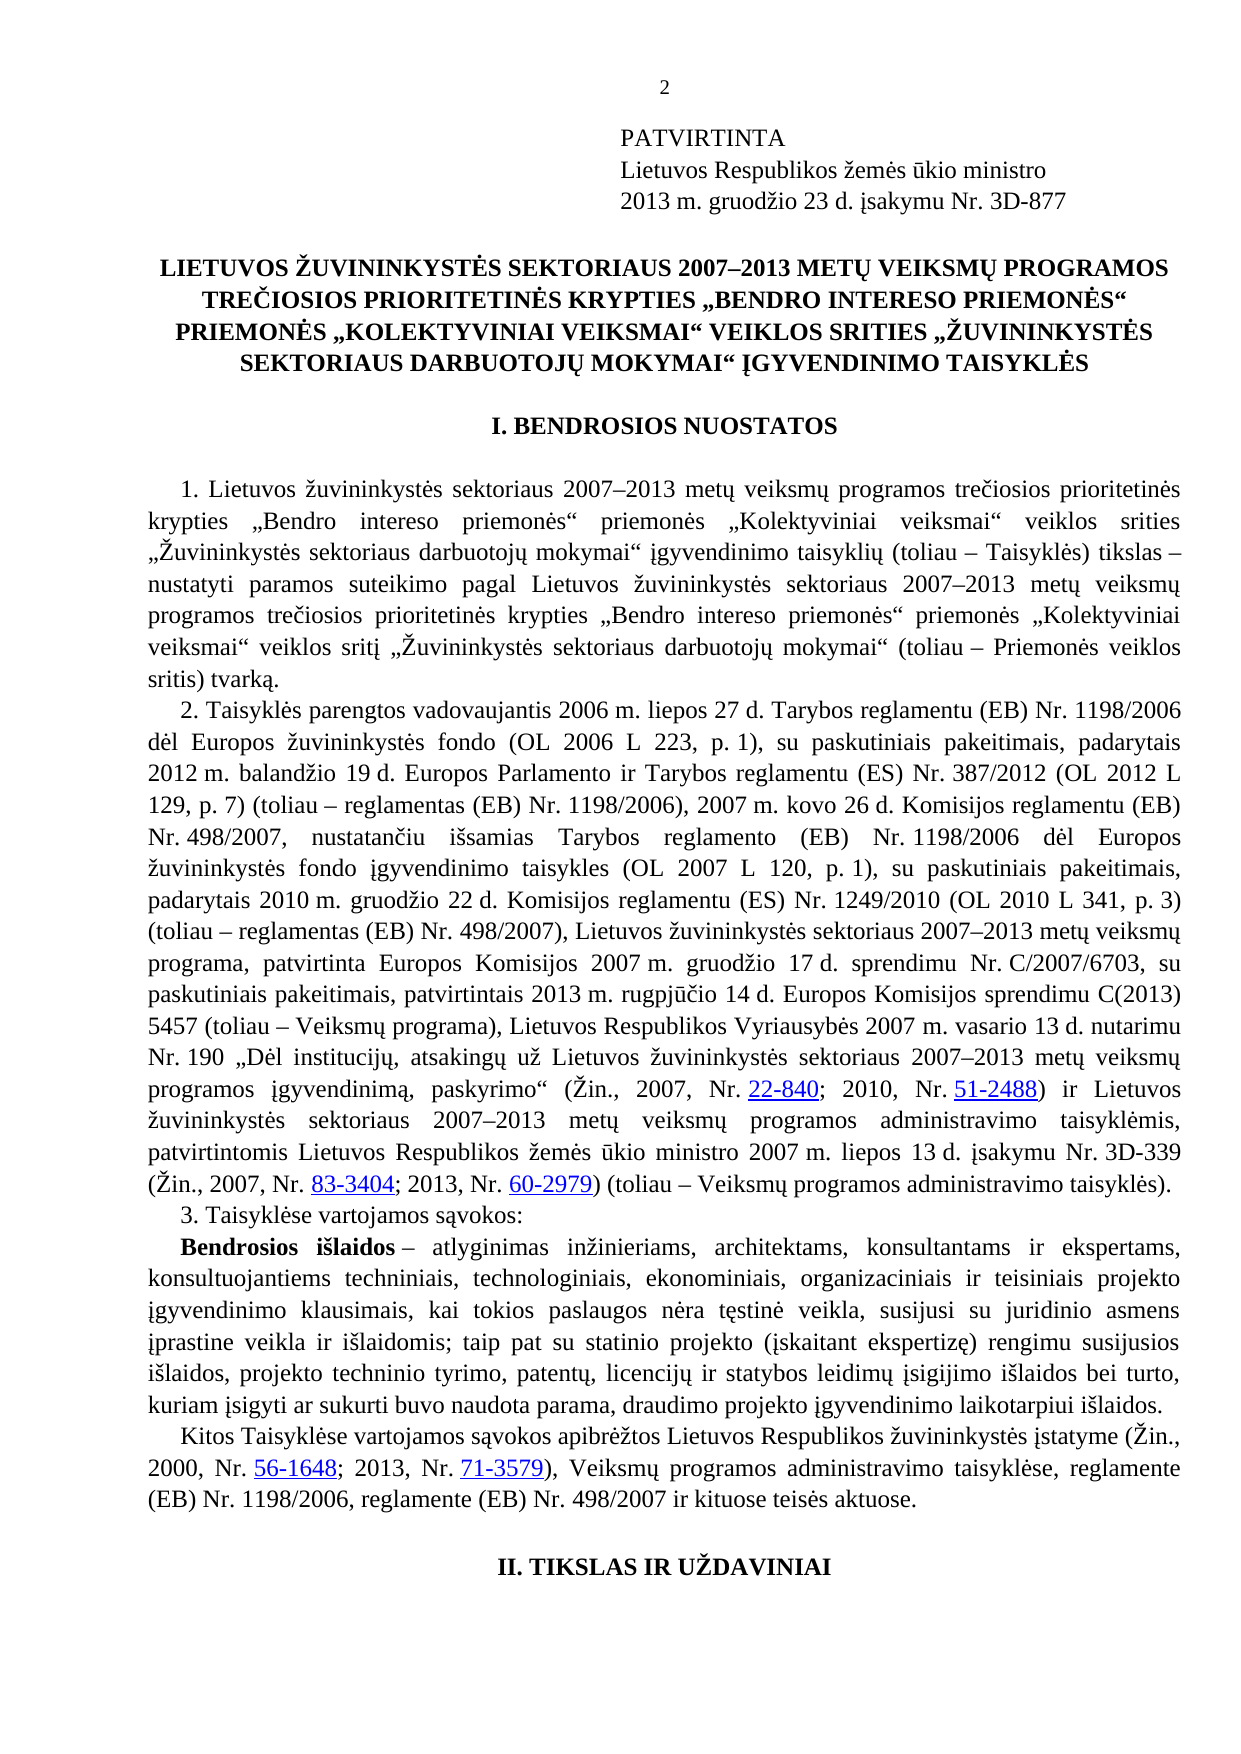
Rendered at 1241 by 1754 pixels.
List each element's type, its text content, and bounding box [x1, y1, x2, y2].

text II. TIKSLAS IR UŽDAVINIAI [148, 1552, 1181, 1580]
text 1. Lietuvos žuvininkystės sektoriaus 2007–2013 metų veiksmų programos trečiosios prioritetinės krypties „Bendro intereso priemonės“ priemonės „Kolektyviniai veiksmai“ veiklos srities „Žuvininkystės sektoriaus darbuotojų mokymai“ įgyvendinimo taisyklių (toliau – Taisyklės) tikslas – nustatyti paramos suteikimo pagal Lietuvos žuvininkystės sektoriaus 2007–2013 metų veiksmų programos trečiosios prioritetinės krypties „Bendro intereso priemonės“ priemonės „Kolektyviniai veiksmai“ veiklos sritį „Žuvininkystės sektoriaus darbuotojų mokymai“ (toliau – Priemonės veiklos sritis) tvarką. [148, 474, 1181, 692]
text I. BENDROSIOS NUOSTATOS [148, 411, 1181, 440]
text PATVIRTINTA [620, 123, 1181, 152]
text Lietuvos Respublikos žemės ūkio ministro [620, 155, 1181, 183]
text Bendrosios išlaidos – atlyginimas inžinieriams, architektams, konsultantams ir ekspertams, konsultuojantiems techniniais, technologiniais, ekonominiais, organizaciniais ir teisiniais projekto įgyvendinimo klausimais, kai tokios paslaugos nėra tęstinė veikla, susijusi su juridinio asmens įprastine veikla ir išlaidomis; taip pat su statinio projekto (įskaitant ekspertizę) rengimu susijusios išlaidos, projekto techninio tyrimo, patentų, licencijų ir statybos leidimų įsigijimo išlaidos bei turto, kuriam įsigyti ar sukurti buvo naudota parama, draudimo projekto įgyvendinimo laikotarpiui išlaidos. [148, 1232, 1181, 1418]
text LIETUVOS ŽUVININKYSTĖS SEKTORIAUS 2007–2013 METŲ VEIKSMŲ PROGRAMOS TREČIOSIOS PRIORITETINĖS KRYPTIES „BENDRO INTERESO PRIEMONĖS“ PRIEMONĖS „KOLEKTYVINIAI VEIKSMAI“ VEIKLOS SRITIES „ŽUVININKYSTĖS SEKTORIAUS DARBUOTOJŲ MOKYMAI“ ĮGYVENDINIMO TAISYKLĖS [148, 253, 1181, 377]
text 2013 m. gruodžio 23 d. įsakymu Nr. 3D-877 [620, 186, 1181, 215]
text 2. Taisyklės parengtos vadovaujantis 2006 m. liepos 27 d. Tarybos reglamentu (EB) Nr. 1198/2006 dėl Europos žuvininkystės fondo (OL 2006 L 223, p. 1), su paskutiniais pakeitimais, padarytais 2012 m. balandžio 19 d. Europos Parlamento ir Tarybos reglamentu (ES) Nr. 387/2012 (OL 2012 L 129, p. 7) (toliau – reglamentas (EB) Nr. 1198/2006), 2007 m. kovo 26 d. Komisijos reglamentu (EB) Nr. 498/2007, nustatančiu išsamias Tarybos reglamento (EB) Nr. 1198/2006 dėl Europos žuvininkystės fondo įgyvendinimo taisykles (OL 2007 L 120, p. 1), su paskutiniais pakeitimais, padarytais 2010 m. gruodžio 22 d. Komisijos reglamentu (ES) Nr. 1249/2010 (OL 2010 L 341, p. 3) (toliau – reglamentas (EB) Nr. 498/2007), Lietuvos žuvininkystės sektoriaus 2007–2013 metų veiksmų programa, patvirtinta Europos Komisijos 2007 m. gruodžio 17 d. sprendimu Nr. C/2007/6703, su paskutiniais pakeitimais, patvirtintais 2013 m. rugpjūčio 14 d. Europos Komisijos sprendimu C(2013) 5457 (toliau – Veiksmų programa), Lietuvos Respublikos Vyriausybės 2007 m. vasario 13 d. nutarimu Nr. 190 „Dėl institucijų, atsakingų už Lietuvos žuvininkystės sektoriaus 2007–2013 metų veiksmų programos įgyvendinimą, paskyrimo“ (Žin., 2007, Nr. 22-840; 2010, Nr. 51-2488) ir Lietuvos žuvininkystės sektoriaus 2007–2013 metų veiksmų programos administravimo taisyklėmis, patvirtintomis Lietuvos Respublikos žemės ūkio ministro 2007 m. liepos 13 d. įsakymu Nr. 3D-339 (Žin., 2007, Nr. 83-3404; 2013, Nr. 60-2979) (toliau – Veiksmų programos administravimo taisyklės). [148, 695, 1181, 1197]
text 3. Taisyklėse vartojamos sąvokos: [148, 1200, 1181, 1229]
text Kitos Taisyklėse vartojamos sąvokos apibrėžtos Lietuvos Respublikos žuvininkystės įstatyme (Žin., 2000, Nr. 56-1648; 2013, Nr. 71-3579), Veiksmų programos administravimo taisyklėse, reglamente (EB) Nr. 1198/2006, reglamente (EB) Nr. 498/2007 ir kituose teisės aktuose. [148, 1421, 1181, 1513]
